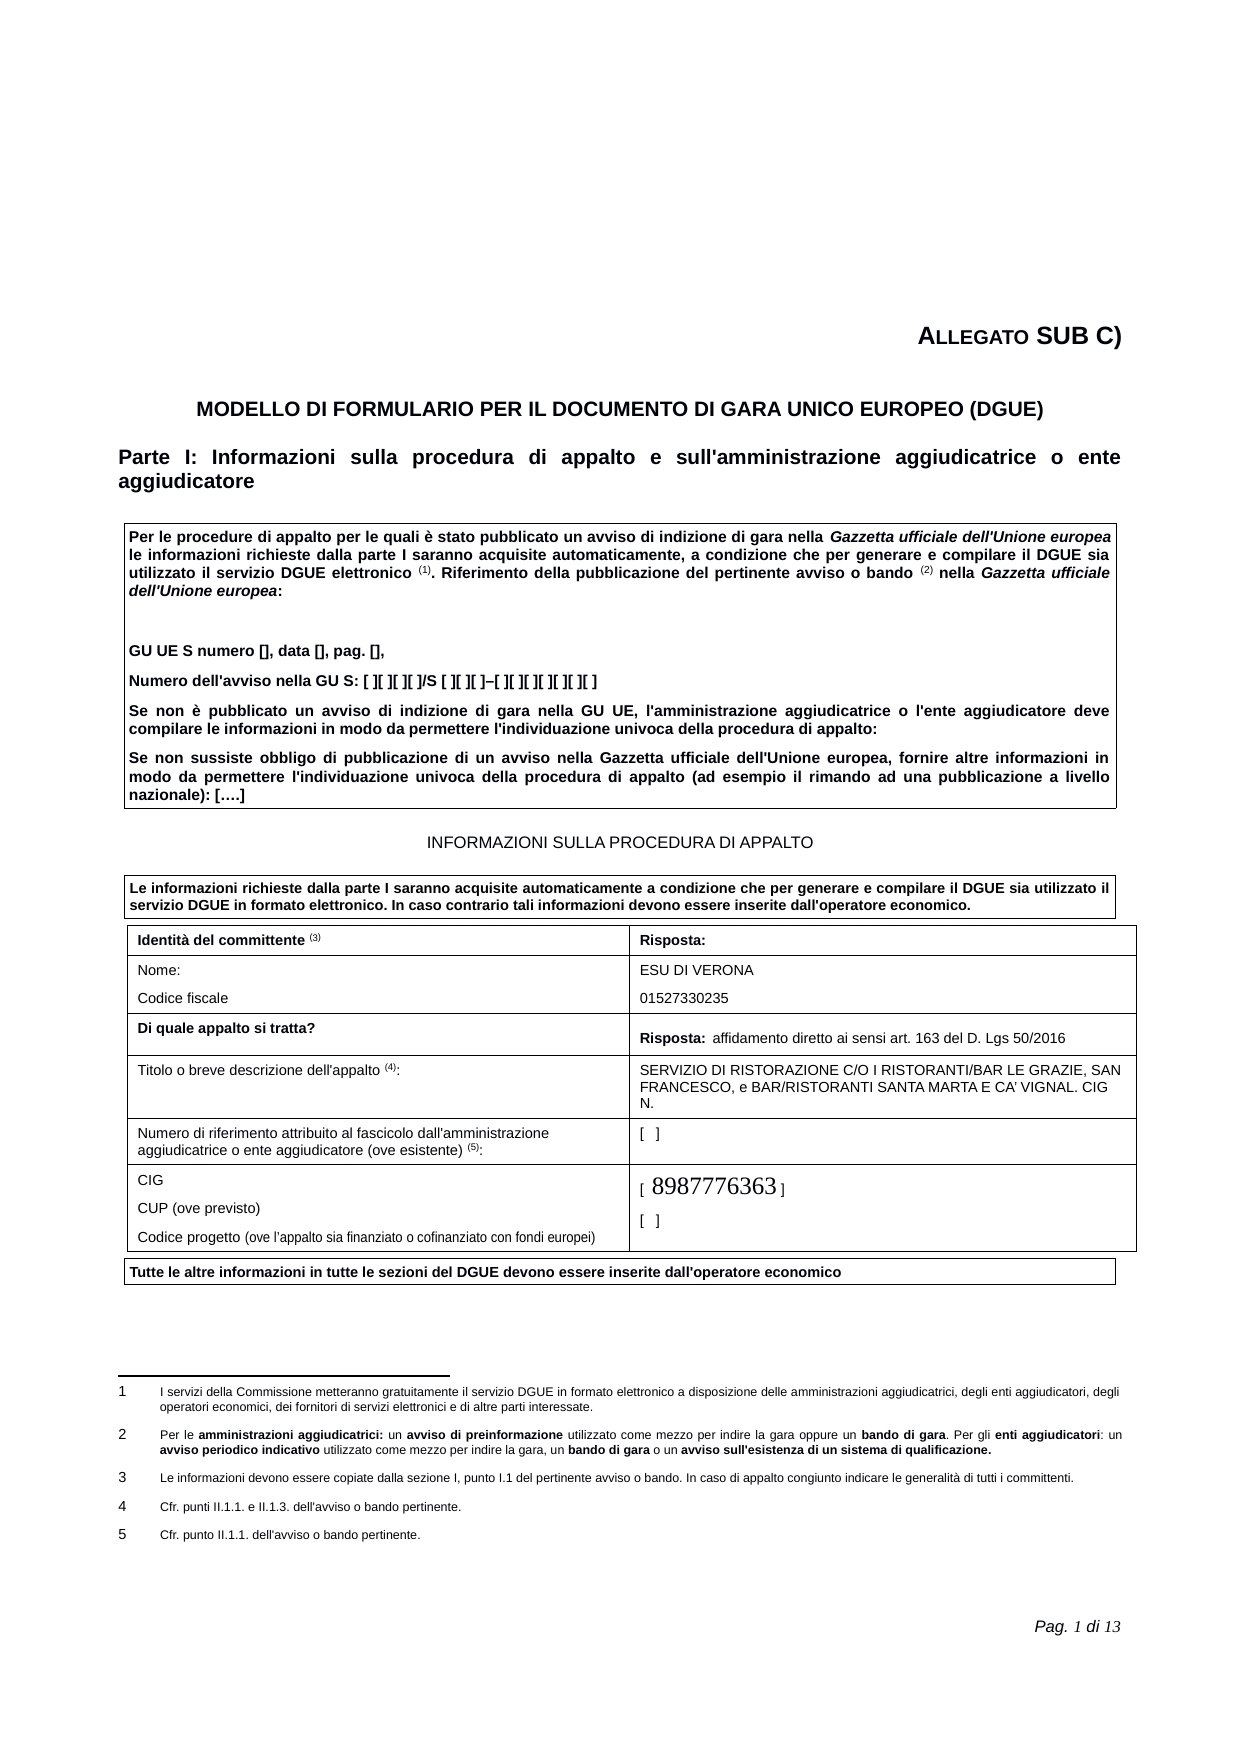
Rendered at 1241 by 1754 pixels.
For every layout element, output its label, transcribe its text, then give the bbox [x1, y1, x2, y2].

text Se non sussiste obbligo di pubblicazione di un avviso nella Gazzetta ufficiale dell'Unione europea, fornire altre informazioni in modo da permettere l'individuazione univoca della procedura di appalto (ad esempio il rimando ad una pubblicazione a livello nazionale): [….] [125, 744, 1116, 808]
table_cell [ 8987776363 ] [ ] [630, 1165, 1136, 1251]
title Informazioni sulla procedura di appalto [118, 833, 1122, 852]
table_cell SERVIZIO DI RISTORAZIONE C/O I RISTORANTI/BAR LE GRAZIE, SAN FRANCESCO, e BAR/RISTORANTI SANTA MARTA E CA’ VIGNAL. CIG N. [630, 1056, 1136, 1118]
table_cell Titolo o breve descrizione dell'appalto (): [128, 1056, 629, 1118]
table_cell Risposta: affidamento diretto ai sensi art. 163 del D. Lgs 50/2016 [630, 1014, 1136, 1054]
table_cell Nome: Codice fiscale [128, 956, 629, 1013]
table_cell [ ] [630, 1119, 1136, 1164]
text I servizi della Commissione metteranno gratuitamente il servizio DGUE in formato elettronico a disposizione delle amministrazioni aggiudicatrici, degli enti aggiudicatori, degli operatori economici, dei fornitori di servizi elettronici e di altre parti interessate. [118, 1382, 1122, 1414]
table_header Risposta: [630, 926, 1136, 954]
title Parte I: Informazioni sulla procedura di appalto e sull'amministrazione aggiudicatrice o ente aggiudicatore [118, 445, 1122, 493]
subtitle Allegato SUB C) [118, 321, 1122, 349]
table_cell CIG CUP (ove previsto) Codice progetto (ove l’appalto sia finanziato o cofinanziato con fondi europei) [128, 1165, 629, 1251]
text Se non è pubblicato un avviso di indizione di gara nella GU UE, l'amministrazione aggiudicatrice o l'ente aggiudicatore deve compilare le informazioni in modo da permettere l'individuazione univoca della procedura di appalto: [125, 697, 1116, 737]
text GU UE S numero [], data [], pag. [], [125, 637, 1116, 659]
text Per le procedure di appalto per le quali è stato pubblicato un avviso di indizione di gara nella Gazzetta ufficiale dell'Unione europea le informazioni richieste dalla parte I saranno acquisite automaticamente, a condizione che per generare e compilare il DGUE sia utilizzato il servizio DGUE elettronico (). Riferimento della pubblicazione del pertinente avviso o bando () nella Gazzetta ufficiale dell'Unione europea: [125, 524, 1116, 600]
table_header Identità del committente () [128, 926, 629, 954]
text Per le amministrazioni aggiudicatrici: un avviso di preinformazione utilizzato come mezzo per indire la gara oppure un bando di gara. Per gli enti aggiudicatori: un avviso periodico indicativo utilizzato come mezzo per indire la gara, un bando di gara o un avviso sull'esistenza di un sistema di qualificazione. [118, 1426, 1122, 1457]
table_cell Numero di riferimento attribuito al fascicolo dall'amministrazione aggiudicatrice o ente aggiudicatore (ove esistente) (): [128, 1119, 629, 1164]
table_cell Di quale appalto si tratta? [128, 1014, 629, 1054]
text Le informazioni richieste dalla parte I saranno acquisite automaticamente a condizione che per generare e compilare il DGUE sia utilizzato il servizio DGUE in formato elettronico. In caso contrario tali informazioni devono essere inserite dall'operatore economico. [125, 876, 1115, 918]
text Tutte le altre informazioni in tutte le sezioni del DGUE devono essere inserite dall'operatore economico [125, 1259, 1115, 1284]
text Numero dell'avviso nella GU S: [ ][ ][ ][ ]/S [ ][ ][ ]–[ ][ ][ ][ ][ ][ ][ ] [125, 667, 1116, 689]
table_cell ESU DI VERONA 01527330235 [630, 956, 1136, 1013]
text Modello di formulario per il documento di gara unico europeo (DGUE) [118, 397, 1122, 421]
